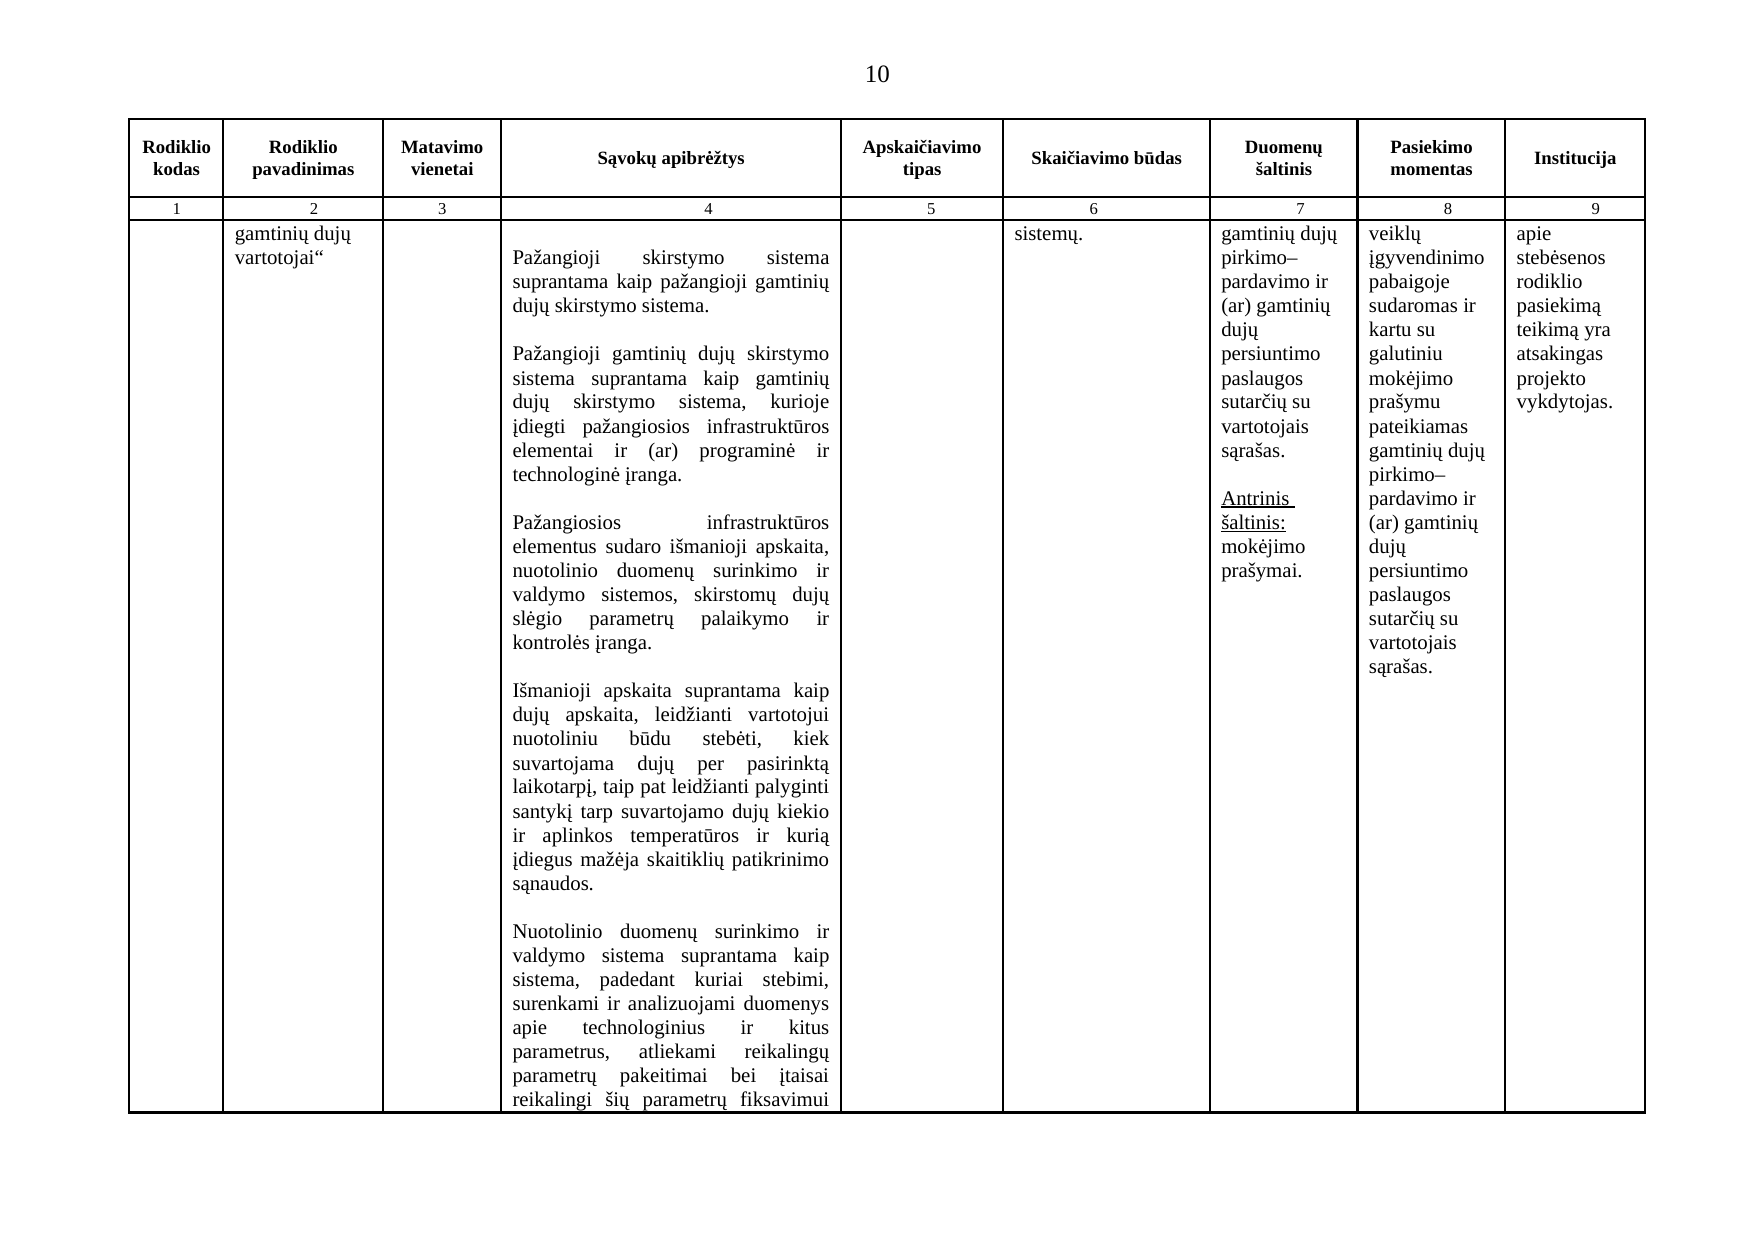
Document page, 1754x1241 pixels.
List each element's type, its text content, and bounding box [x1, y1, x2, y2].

table_cell Pažangioji skirstymo sistema suprantama kaip pažangioji gamtinių dujų skirstymo sistema. Pažangioji gamtinių dujų skirstymo sistema suprantama kaip gamtinių dujų skirstymo sistema, kurioje įdiegti pažangiosios infrastruktūros elementai ir (ar) programinė ir technologinė įranga. Pažangiosios infrastruktūros elementus sudaro išmanioji apskaita, nuotolinio duomenų surinkimo ir valdymo sistemos, skirstomų dujų slėgio parametrų palaikymo ir kontrolės įranga. Išmanioji apskaita suprantama kaip dujų apskaita, leidžianti vartotojui nuotoliniu būdu stebėti, kiek suvartojama dujų per pasirinktą laikotarpį, taip pat leidžianti palyginti santykį tarp suvartojamo dujų kiekio ir aplinkos temperatūros ir kurią įdiegus mažėja skaitiklių patikrinimo sąnaudos. Nuotolinio duomenų surinkimo ir valdymo sistema suprantama kaip sistema, padedant kuriai stebimi, surenkami ir analizuojami duomenys apie technologinius ir kitus parametrus, atliekami reikalingų parametrų pakeitimai bei įtaisai reikalingi šių parametrų fiksavimui [502, 221, 840, 1111]
table_header Sąvokų apibrėžtys [502, 120, 840, 196]
table_header Institucija [1506, 120, 1644, 196]
table_cell [842, 221, 1002, 1111]
table_header Apskaičiavimo tipas [842, 120, 1002, 196]
table_cell 6 [1004, 198, 1209, 219]
table_header Skaičiavimo būdas [1004, 120, 1209, 196]
table_cell veiklų įgyvendinimo pabaigoje sudaromas ir kartu su galutiniu mokėjimo prašymu pateikiamas gamtinių dujų pirkimo–pardavimo ir (ar) gamtinių dujų persiuntimo paslaugos sutarčių su vartotojais sąrašas. [1359, 221, 1504, 1111]
table_header Matavimo vienetai [384, 120, 500, 196]
table_header Duomenų šaltinis [1211, 120, 1356, 196]
table_cell [130, 221, 222, 1111]
table_cell 3 [384, 198, 500, 219]
table_cell 7 [1211, 198, 1356, 219]
table_cell 1 [130, 198, 222, 219]
table_cell gamtinių dujų pirkimo–pardavimo ir (ar) gamtinių dujų persiuntimo paslaugos sutarčių su vartotojais sąrašas. Antrinis šaltinis: mokėjimo prašymai. [1211, 221, 1356, 1111]
table_cell sistemų. [1004, 221, 1209, 1111]
table_cell 2 [224, 198, 382, 219]
table_cell 4 [502, 198, 840, 219]
table_cell gamtinių dujų vartotojai“ [224, 221, 382, 1111]
table_header Rodiklio kodas [130, 120, 222, 196]
table_cell 9 [1506, 198, 1644, 219]
table_cell 5 [842, 198, 1002, 219]
table_cell [384, 221, 500, 1111]
table_header Pasiekimo momentas [1359, 120, 1504, 196]
table_cell 8 [1359, 198, 1504, 219]
table_cell apie stebėsenos rodiklio pasiekimą teikimą yra atsakingas projekto vykdytojas. [1506, 221, 1644, 1111]
table_header Rodiklio pavadinimas [224, 120, 382, 196]
